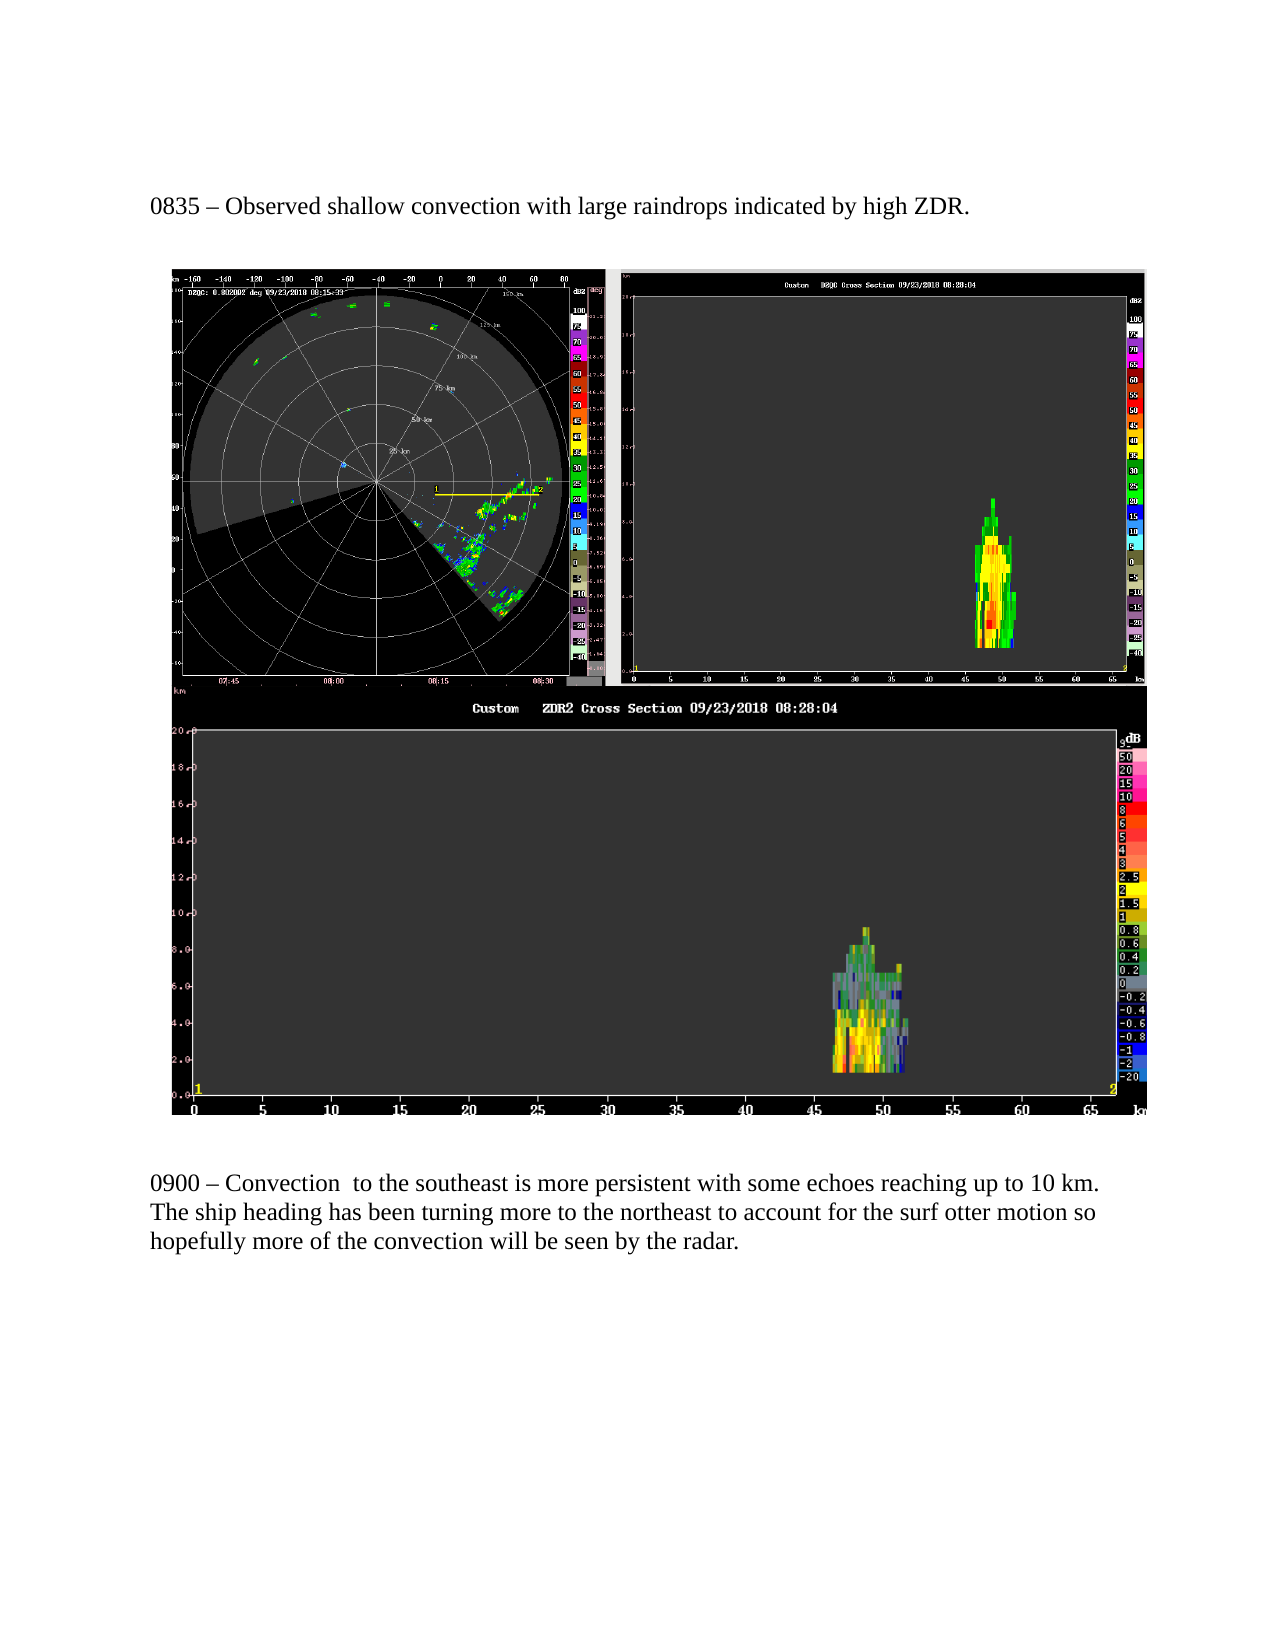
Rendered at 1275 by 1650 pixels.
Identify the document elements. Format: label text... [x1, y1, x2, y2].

picture [171, 269, 1147, 1115]
text 0900 – Convection to the southeast is more persistent with some echoes reaching up to 10 km. The ship heading has been turning more to the northeast to account for the surf otter motion so hopefully more of the convection will be seen by the radar. [150, 1168, 1125, 1254]
text 0835 – Observed shallow convection with large raindrops indicated by high ZDR. [150, 191, 1125, 219]
